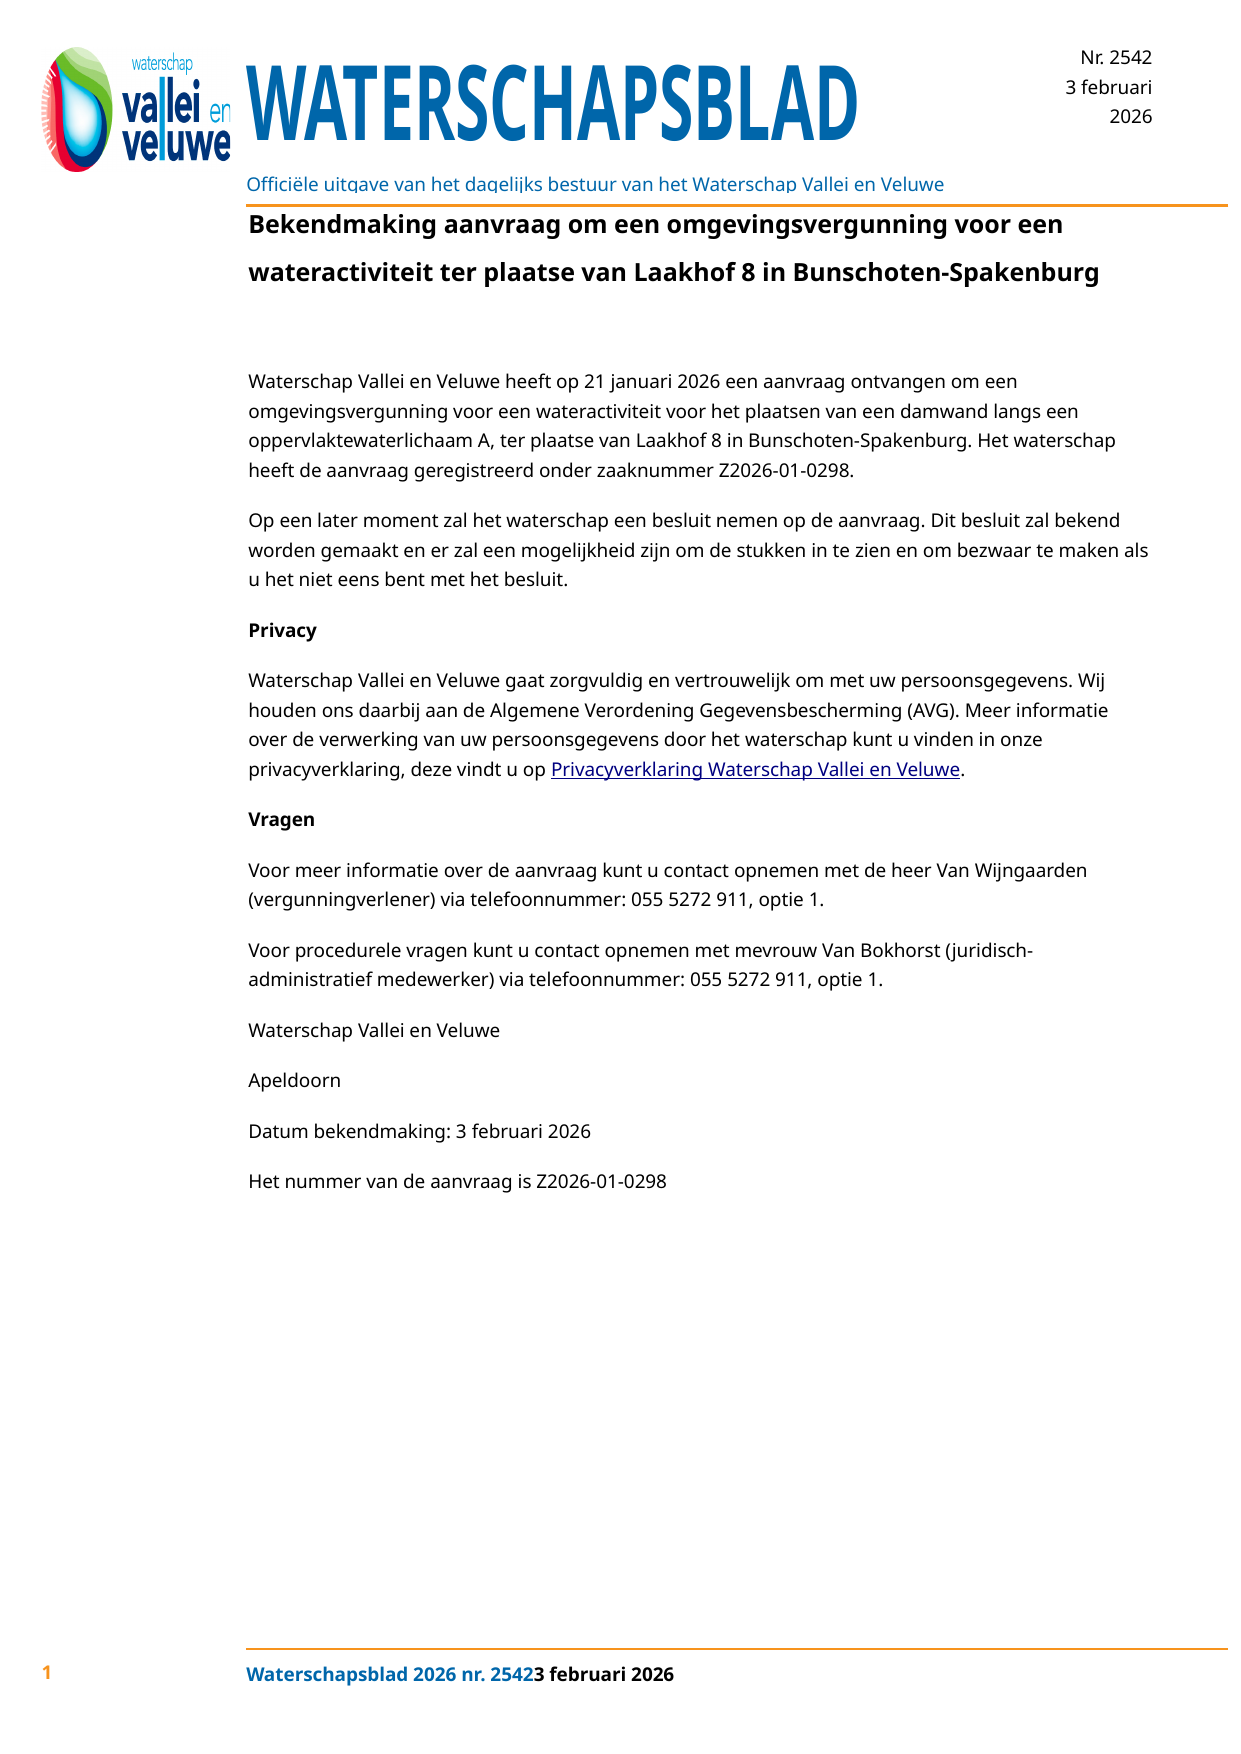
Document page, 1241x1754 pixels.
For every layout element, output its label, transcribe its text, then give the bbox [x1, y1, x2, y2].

text Waterschap Vallei en Veluwe gaat zorgvuldig en vertrouwelijk om met uw persoonsgegevens. Wij houden ons daarbij aan de Algemene Verordening Gegevensbescherming (AVG). Meer informatie over de verwerking van uw persoonsgegevens door het waterschap kunt u vinden in onze privacyverklaring, deze vindt u op Privacyverklaring Waterschap Vallei en Veluwe. [248, 667, 1152, 782]
text Waterschap Vallei en Veluwe [248, 1017, 1152, 1043]
picture [41, 47, 231, 172]
text Apeldoorn [248, 1067, 1152, 1093]
text Het nummer van de aanvraag is Z2026-01-0298 [248, 1168, 1152, 1194]
text Waterschap Vallei en Veluwe heeft op 21 januari 2026 een aanvraag ontvangen om een omgevingsvergunning voor een wateractiviteit voor het plaatsen van een damwand langs een oppervlaktewaterlichaam A, ter plaatse van Laakhof 8 in Bunschoten-Spakenburg. Het waterschap heeft de aanvraag geregistreerd onder zaaknummer Z2026-01-0298. [248, 368, 1152, 483]
text Bekendmaking aanvraag om een omgevingsvergunning voor een wateractiviteit ter plaatse van Laakhof 8 in Bunschoten-Spakenburg [248, 207, 1152, 288]
text Datum bekendmaking: 3 februari 2026 [248, 1118, 1152, 1144]
text Voor meer informatie over de aanvraag kunt u contact opnemen met de heer Van Wijngaarden (vergunningverlener) via telefoonnummer: 055 5272 911, optie 1. [248, 857, 1152, 912]
text Op een later moment zal het waterschap een besluit nemen op de aanvraag. Dit besluit zal bekend worden gemaakt en er zal een mogelijkheid zijn om de stukken in te zien en om bezwaar te maken als u het niet eens bent met het besluit. [248, 507, 1152, 592]
text Voor procedurele vragen kunt u contact opnemen met mevrouw Van Bokhorst (juridisch-administratief medewerker) via telefoonnummer: 055 5272 911, optie 1. [248, 937, 1152, 992]
text Privacy [248, 617, 1152, 643]
text Vragen [248, 807, 1152, 832]
